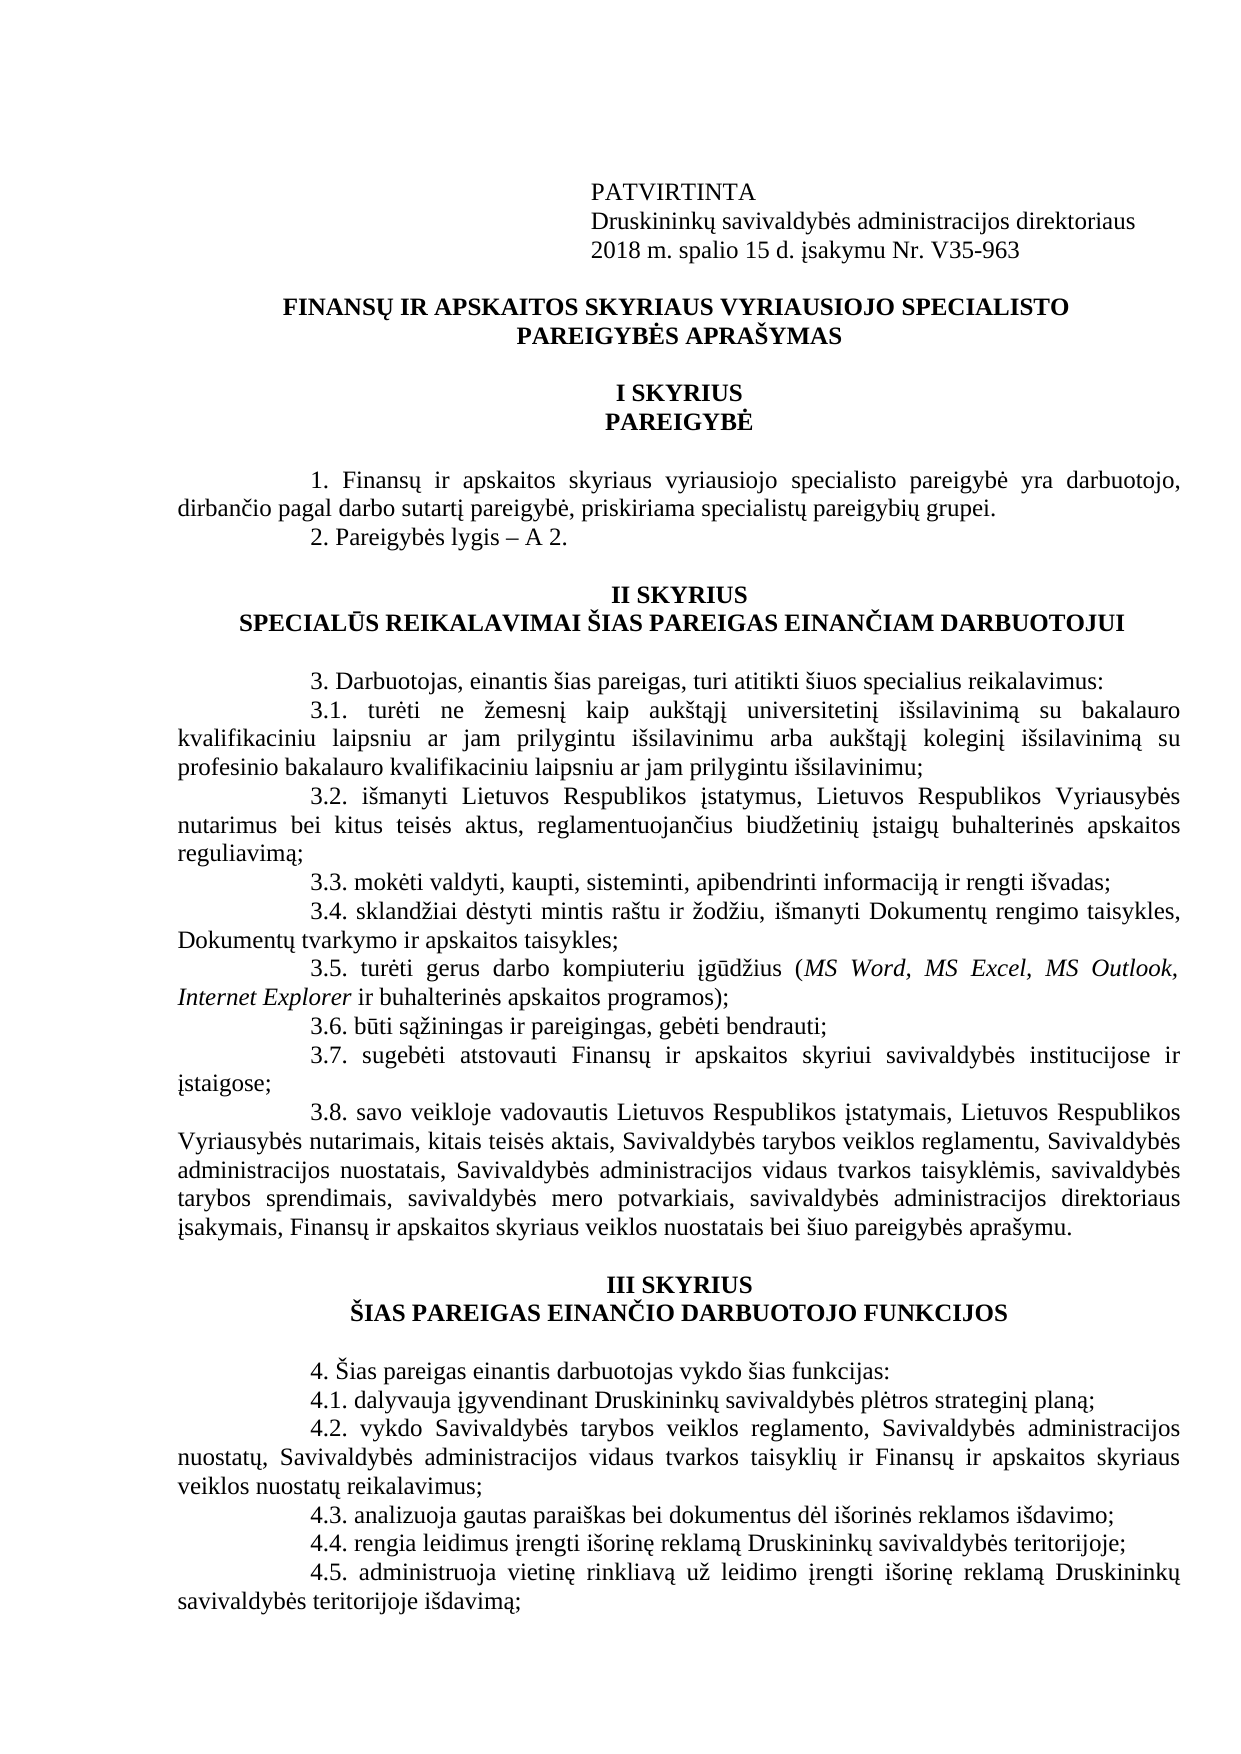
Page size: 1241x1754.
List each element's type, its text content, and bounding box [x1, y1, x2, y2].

text III SKYRIUS [177, 1270, 1181, 1298]
text I SKYRIUS [177, 378, 1181, 407]
text 3.2. išmanyti Lietuvos Respublikos įstatymus, Lietuvos Respublikos Vyriausybės nutarimus bei kitus teisės aktus, reglamentuojančius biudžetinių įstaigų buhalterinės apskaitos reguliavimą; [177, 781, 1181, 867]
text 3.1. turėti ne žemesnį kaip aukštąjį universitetinį išsilavinimą su bakalauro kvalifikaciniu laipsniu ar jam prilygintu išsilavinimu arba aukštąjį koleginį išsilavinimą su profesinio bakalauro kvalifikaciniu laipsniu ar jam prilygintu išsilavinimu; [177, 695, 1181, 781]
text FINANSŲ IR APSKAITOS SKYRIAUS VYRIAUSIOJO SPECIALISTO PAREIGYBĖS APRAŠYMAS [177, 292, 1181, 350]
text 1. Finansų ir apskaitos skyriaus vyriausiojo specialisto pareigybė yra darbuotojo, dirbančio pagal darbo sutartį pareigybė, priskiriama specialistų pareigybių grupei. [177, 465, 1181, 522]
text 4. Šias pareigas einantis darbuotojas vykdo šias funkcijas: [177, 1356, 1181, 1385]
text PATVIRTINTA [177, 177, 1211, 206]
text 4.2. vykdo Savivaldybės tarybos veiklos reglamento, Savivaldybės administracijos nuostatų, Savivaldybės administracijos vidaus tvarkos taisyklių ir Finansų ir apskaitos skyriaus veiklos nuostatų reikalavimus; [177, 1413, 1181, 1500]
text II SKYRIUS [177, 580, 1181, 608]
text SPECIALŪS REIKALAVIMAI ŠIAS PAREIGAS EINANČIAM DARBUOTOJUI [177, 608, 1181, 637]
text 2. Pareigybės lygis – A 2. [177, 522, 1181, 551]
text 4.5. administruoja vietinę rinkliavą už leidimo įrengti išorinę reklamą Druskininkų savivaldybės teritorijoje išdavimą; [177, 1557, 1181, 1615]
text 2018 m. spalio 15 d. įsakymu Nr. V35-963 [177, 235, 1211, 263]
text 3.4. sklandžiai dėstyti mintis raštu ir žodžiu, išmanyti Dokumentų rengimo taisykles, Dokumentų tvarkymo ir apskaitos taisykles; [177, 896, 1181, 953]
text 3.3. mokėti valdyti, kaupti, sisteminti, apibendrinti informaciją ir rengti išvadas; [177, 867, 1181, 896]
text 4.1. dalyvauja įgyvendinant Druskininkų savivaldybės plėtros strateginį planą; [177, 1385, 1181, 1413]
text 3.6. būti sąžiningas ir pareigingas, gebėti bendrauti; [177, 1011, 1181, 1040]
text 3. Darbuotojas, einantis šias pareigas, turi atitikti šiuos specialius reikalavimus: [177, 666, 1181, 695]
text 4.3. analizuoja gautas paraiškas bei dokumentus dėl išorinės reklamos išdavimo; [177, 1500, 1181, 1528]
text 3.7. sugebėti atstovauti Finansų ir apskaitos skyriui savivaldybės institucijose ir įstaigose; [177, 1040, 1181, 1097]
text ŠIAS PAREIGAS EINANČIO DARBUOTOJO FUNKCIJOS [177, 1298, 1181, 1327]
text PAREIGYBĖ [177, 407, 1181, 436]
text 4.4. rengia leidimus įrengti išorinę reklamą Druskininkų savivaldybės teritorijoje; [177, 1528, 1181, 1557]
text 3.8. savo veikloje vadovautis Lietuvos Respublikos įstatymais, Lietuvos Respublikos Vyriausybės nutarimais, kitais teisės aktais, Savivaldybės tarybos veiklos reglamentu, Savivaldybės administracijos nuostatais, Savivaldybės administracijos vidaus tvarkos taisyklėmis, savivaldybės tarybos sprendimais, savivaldybės mero potvarkiais, savivaldybės administracijos direktoriaus įsakymais, Finansų ir apskaitos skyriaus veiklos nuostatais bei šiuo pareigybės aprašymu. [177, 1097, 1181, 1241]
text Druskininkų savivaldybės administracijos direktoriaus [177, 206, 1211, 235]
text 3.5. turėti gerus darbo kompiuteriu įgūdžius (MS Word, MS Excel, MS Outlook, Internet Explorer ir buhalterinės apskaitos programos); [177, 953, 1181, 1011]
